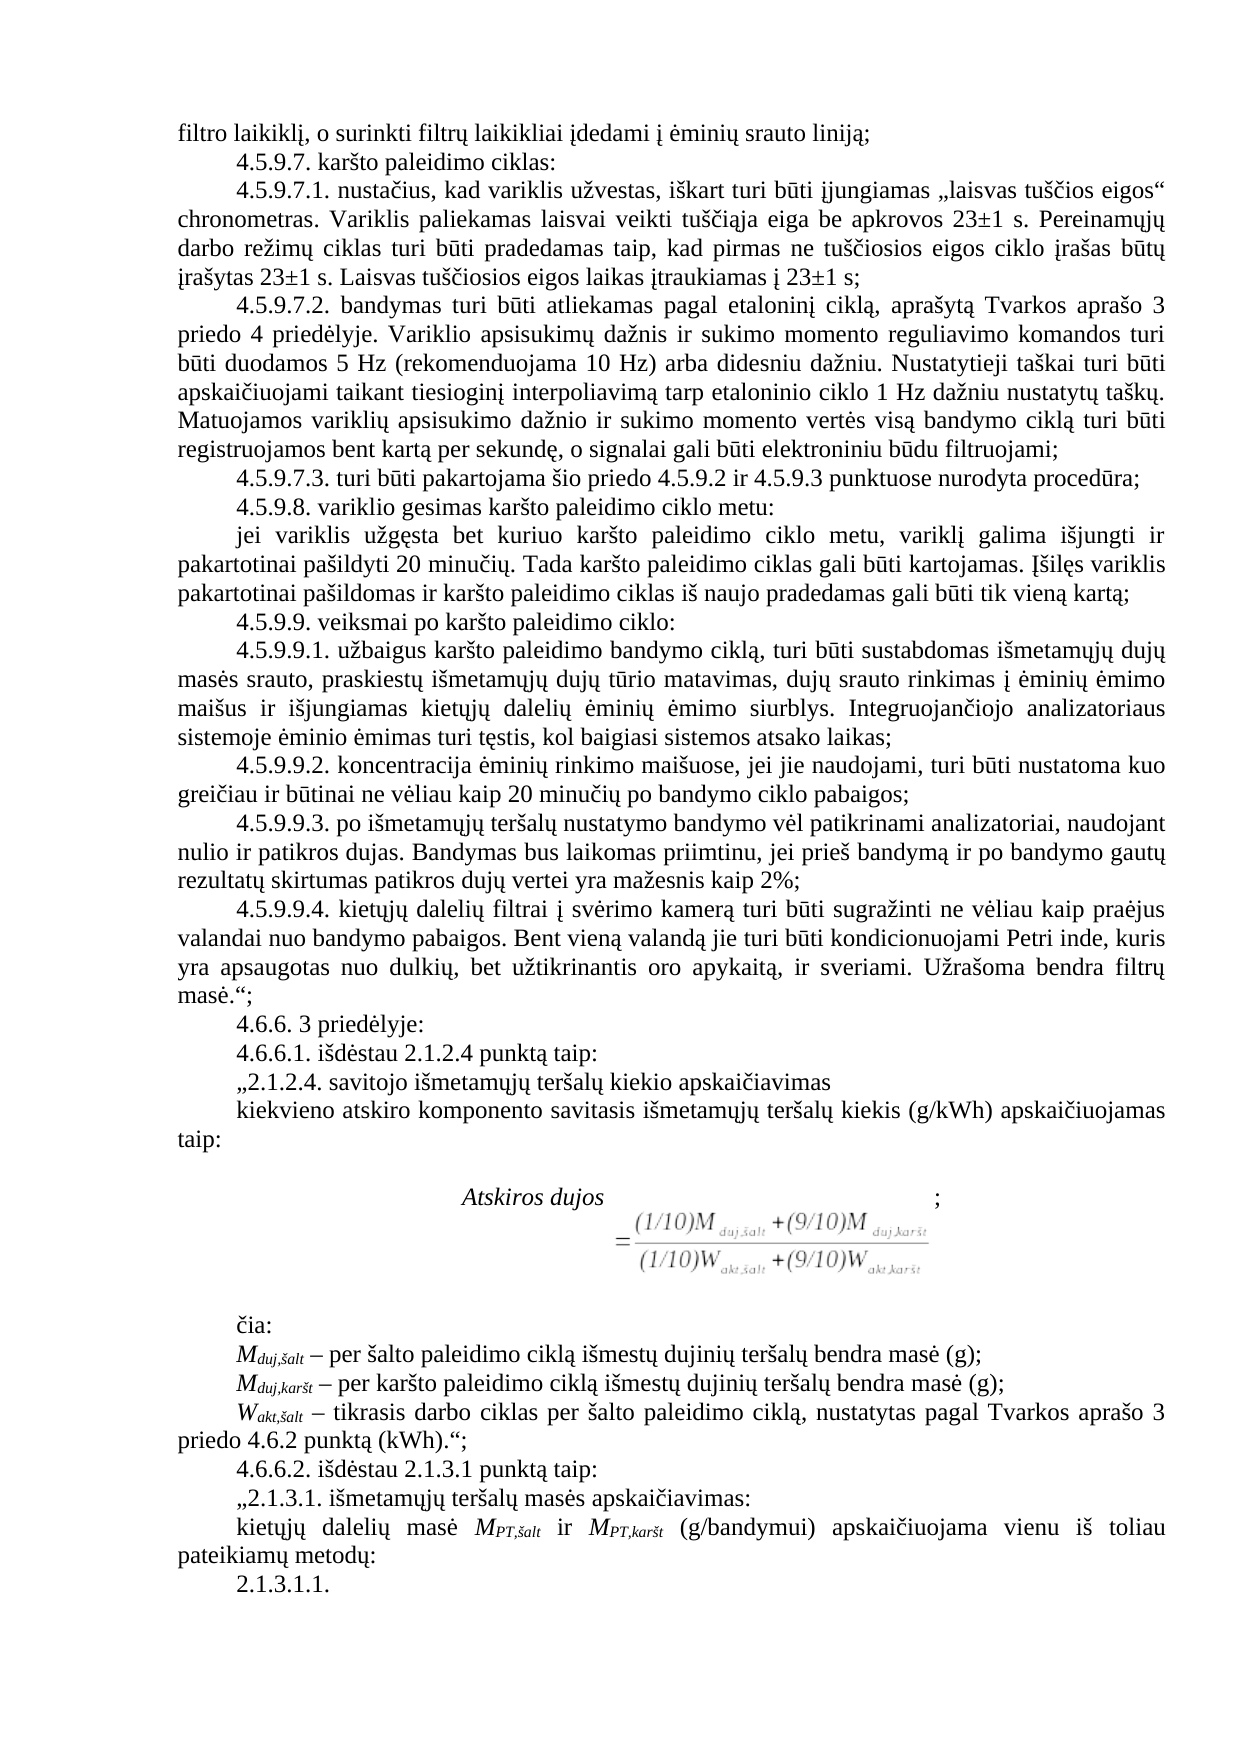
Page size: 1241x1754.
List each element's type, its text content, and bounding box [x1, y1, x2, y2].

text „2.1.2.4. savitojo išmetamųjų teršalų kiekio apskaičiavimas [177, 1067, 1166, 1096]
text 4.5.9.7.2. bandymas turi būti atliekamas pagal etaloninį ciklą, aprašytą Tvarkos aprašo 3 priedo 4 priedėlyje. Variklio apsisukimų dažnis ir sukimo momento reguliavimo komandos turi būti duodamos 5 Hz (rekomenduojama 10 Hz) arba didesniu dažniu. Nustatytieji taškai turi būti apskaičiuojami taikant tiesioginį interpoliavimą tarp etaloninio ciklo 1 Hz dažniu nustatytų taškų. Matuojamos variklių apsisukimo dažnio ir sukimo momento vertės visą bandymo ciklą turi būti registruojamos bent kartą per sekundę, o signalai gali būti elektroniniu būdu filtruojami; [177, 291, 1166, 463]
text 2.1.3.1.1. [177, 1569, 1166, 1598]
text 4.5.9.8. variklio gesimas karšto paleidimo ciklo metu: [177, 492, 1166, 521]
text Atskiros dujos =((1/10)*M(duj,šalt)+(9/10)*M(duj,karšt)) / ((1/10)*W(akt,šalt)+(9/10)*W(akt,karšt)); [177, 1182, 1166, 1282]
text 4.6.6.2. išdėstau 2.1.3.1 punktą taip: [177, 1454, 1166, 1483]
text „2.1.3.1. išmetamųjų teršalų masės apskaičiavimas: [177, 1483, 1166, 1512]
text čia: [177, 1311, 1166, 1339]
text 4.5.9.7. karšto paleidimo ciklas: [177, 147, 1166, 176]
text 4.5.9.9. veiksmai po karšto paleidimo ciklo: [177, 607, 1166, 636]
text jei variklis užgęsta bet kuriuo karšto paleidimo ciklo metu, variklį galima išjungti ir pakartotinai pašildyti 20 minučių. Tada karšto paleidimo ciklas gali būti kartojamas. Įšilęs variklis pakartotinai pašildomas ir karšto paleidimo ciklas iš naujo pradedamas gali būti tik vieną kartą; [177, 521, 1166, 607]
text 4.5.9.9.3. po išmetamųjų teršalų nustatymo bandymo vėl patikrinami analizatoriai, naudojant nulio ir patikros dujas. Bandymas bus laikomas priimtinu, jei prieš bandymą ir po bandymo gautų rezultatų skirtumas patikros dujų vertei yra mažesnis kaip 2%; [177, 808, 1166, 894]
text 4.5.9.7.3. turi būti pakartojama šio priedo 4.5.9.2 ir 4.5.9.3 punktuose nurodyta procedūra; [177, 463, 1166, 492]
text 4.6.6.1. išdėstau 2.1.2.4 punktą taip: [177, 1038, 1166, 1067]
text 4.5.9.9.4. kietųjų dalelių filtrai į svėrimo kamerą turi būti sugražinti ne vėliau kaip praėjus valandai nuo bandymo pabaigos. Bent vieną valandą jie turi būti kondicionuojami Petri inde, kuris yra apsaugotas nuo dulkių, bet užtikrinantis oro apykaitą, ir sveriami. Užrašoma bendra filtrų masė.“; [177, 894, 1166, 1009]
text Mduj,karšt – per karšto paleidimo ciklą išmestų dujinių teršalų bendra masė (g); [177, 1368, 1166, 1397]
text kiekvieno atskiro komponento savitasis išmetamųjų teršalų kiekis (g/kWh) apskaičiuojamas taip: [177, 1096, 1166, 1153]
text kietųjų dalelių masė MPT,šalt ir MPT,karšt (g/bandymui) apskaičiuojama vienu iš toliau pateikiamų metodų: [177, 1512, 1166, 1569]
text 4.5.9.9.1. užbaigus karšto paleidimo bandymo ciklą, turi būti sustabdomas išmetamųjų dujų masės srauto, praskiestų išmetamųjų dujų tūrio matavimas, dujų srauto rinkimas į ėminių ėmimo maišus ir išjungiamas kietųjų dalelių ėminių ėmimo siurblys. Integruojančiojo analizatoriaus sistemoje ėminio ėmimas turi tęstis, kol baigiasi sistemos atsako laikas; [177, 636, 1166, 751]
text 4.5.9.9.2. koncentracija ėminių rinkimo maišuose, jei jie naudojami, turi būti nustatoma kuo greičiau ir būtinai ne vėliau kaip 20 minučių po bandymo ciklo pabaigos; [177, 751, 1166, 808]
text Wakt,šalt – tikrasis darbo ciklas per šalto paleidimo ciklą, nustatytas pagal Tvarkos aprašo 3 priedo 4.6.2 punktą (kWh).“; [177, 1397, 1166, 1454]
text Mduj,šalt – per šalto paleidimo ciklą išmestų dujinių teršalų bendra masė (g); [177, 1339, 1166, 1368]
text filtro laikiklį, o surinkti filtrų laikikliai įdedami į ėminių srauto liniją; [177, 118, 1166, 147]
text 4.5.9.7.1. nustačius, kad variklis užvestas, iškart turi būti įjungiamas „laisvas tuščios eigos“ chronometras. Variklis paliekamas laisvai veikti tuščiąja eiga be apkrovos 23±1 s. Pereinamųjų darbo režimų ciklas turi būti pradedamas taip, kad pirmas ne tuščiosios eigos ciklo įrašas būtų įrašytas 23±1 s. Laisvas tuščiosios eigos laikas įtraukiamas į 23±1 s; [177, 176, 1166, 291]
text 4.6.6. 3 priedėlyje: [177, 1009, 1166, 1038]
